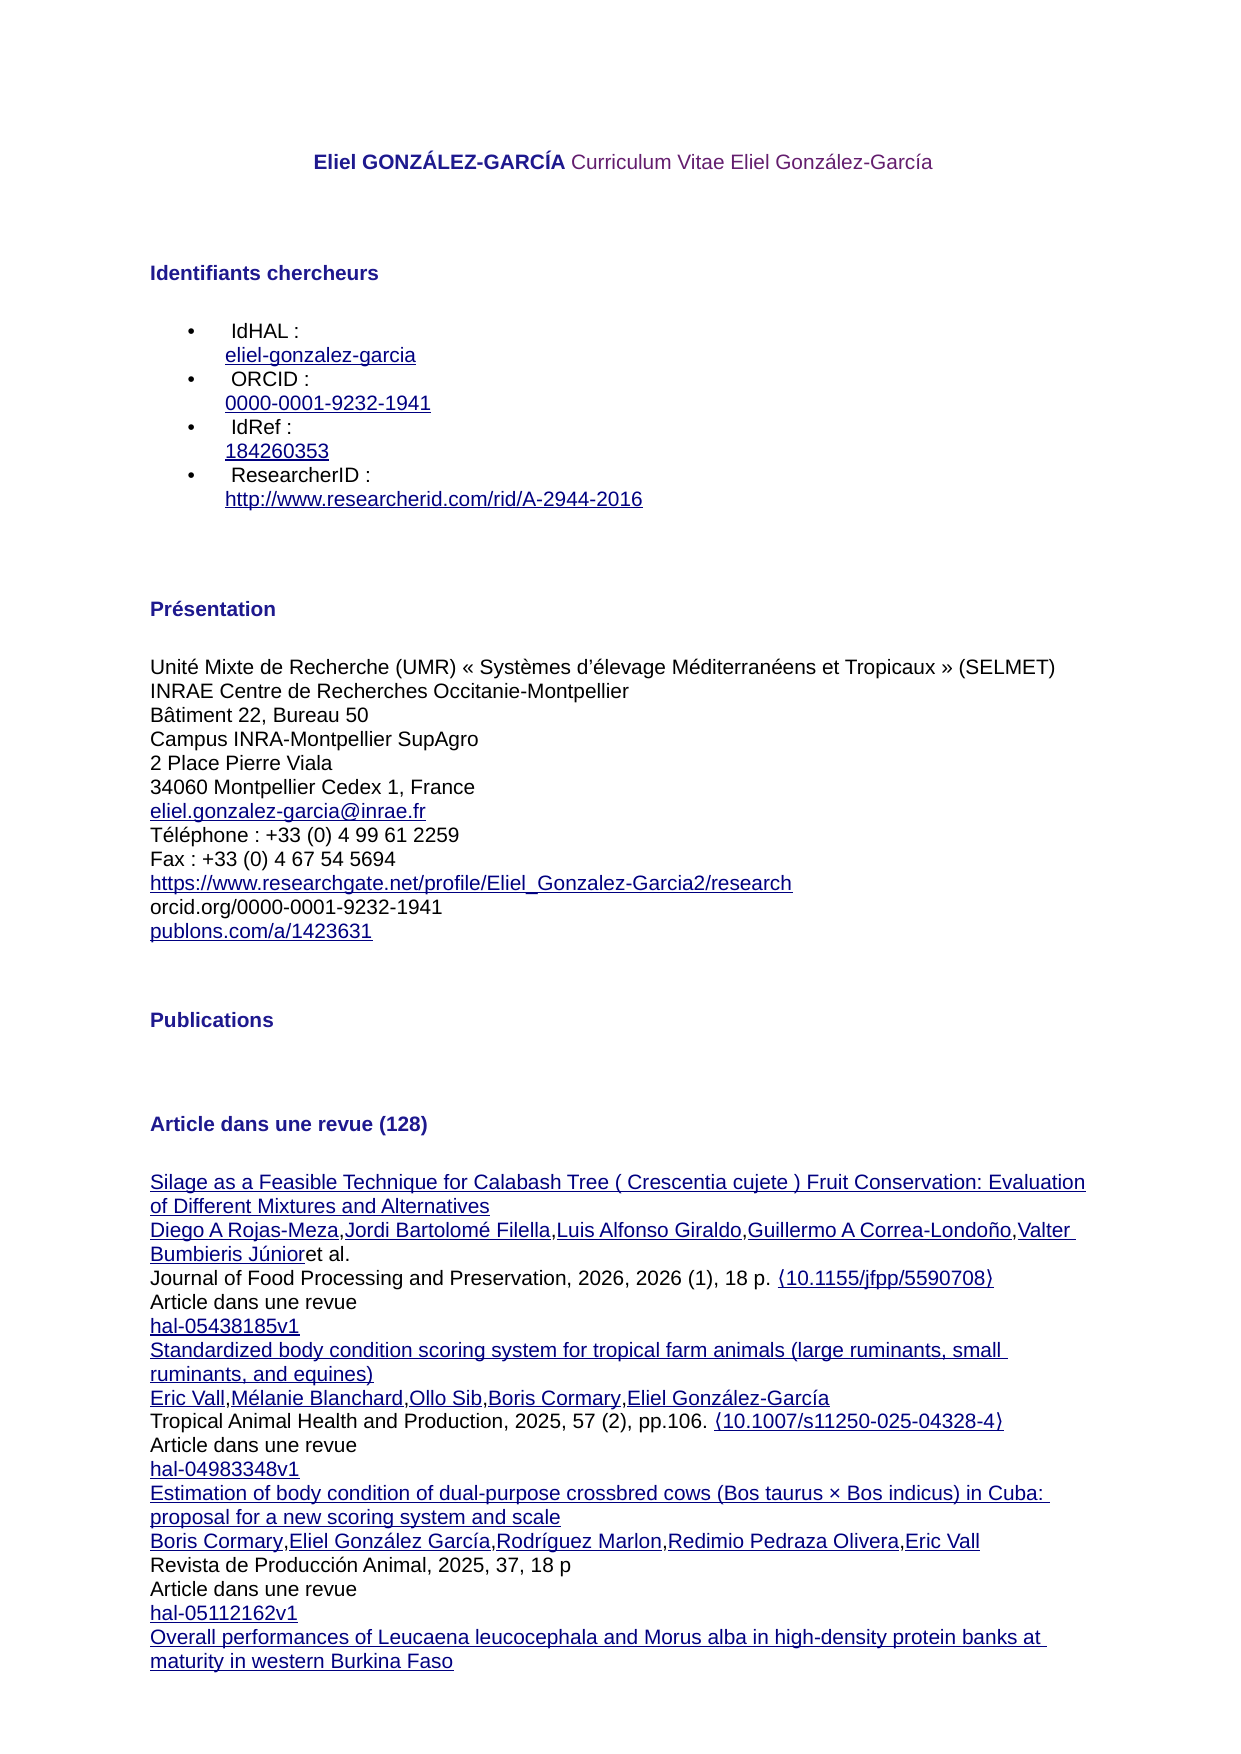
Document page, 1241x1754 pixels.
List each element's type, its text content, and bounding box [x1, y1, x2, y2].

text Unité Mixte de Recherche (UMR) « Systèmes d’élevage Méditerranéens et Tropicaux » (SELMET) [150, 655, 1090, 679]
text eliel.gonzalez-garcia@inrae.fr [150, 799, 1090, 823]
text Fax : +33 (0) 4 67 54 5694 [150, 847, 1090, 871]
list IdRef : [187, 414, 1090, 438]
table_cell Estimation of body condition of dual-purpose crossbred cows (Bos taurus × Bos indicus) in Cuba: proposal for a new scoring system and scale Boris Cormary,Eliel González García,Rodríguez Marlon,Redimio Pedraza Olivera,Eric Vall Revista de Producción Animal, 2025, 37, 18 p Article dans une revue hal-05112162v1 [150, 1481, 1090, 1625]
subtitle Publications [150, 1008, 1090, 1032]
text INRAE Centre de Recherches Occitanie-Montpellier [150, 679, 1090, 703]
text 34060 Montpellier Cedex 1, France [150, 775, 1090, 799]
table_cell Overall performances of Leucaena leucocephala and Morus alba in high-density protein banks at maturity in western Burkina Faso [150, 1625, 1090, 1673]
text 2 Place Pierre Viala [150, 751, 1090, 775]
text Campus INRA-Montpellier SupAgro [150, 727, 1090, 751]
subtitle Article dans une revue (128) [150, 1111, 1090, 1135]
table_cell Standardized body condition scoring system for tropical farm animals (large ruminants, small ruminants, and equines) Eric Vall,Mélanie Blanchard,Ollo Sib,Boris Cormary,Eliel González-García Tropical Animal Health and Production, 2025, 57 (2), pp.106. ⟨10.1007/s11250-025-04328-4⟩ Article dans une revue hal-04983348v1 [150, 1338, 1090, 1481]
list ORCID : [187, 367, 1090, 391]
text Téléphone : +33 (0) 4 99 61 2259 [150, 823, 1090, 847]
text https://www.researchgate.net/profile/Eliel_Gonzalez-Garcia2/research [150, 871, 1090, 895]
list IdHAL : [187, 319, 1090, 343]
list 184260353 [187, 438, 1090, 462]
table_header Silage as a Feasible Technique for Calabash Tree ( Crescentia cujete ) Fruit Conservation: Evaluation of Different Mixtures and Alternatives Diego A Rojas-Meza,Jordi Bartolomé Filella,Luis Alfonso Giraldo,Guillermo A Correa-Londoño,Valter Bumbieris Júnioret al. Journal of Food Processing and Preservation, 2026, 2026 (1), 18 p. ⟨10.1155/jfpp/5590708⟩ Article dans une revue hal-05438185v1 [150, 1170, 1090, 1337]
list ResearcherID : [187, 462, 1090, 486]
text Bâtiment 22, Bureau 50 [150, 703, 1090, 727]
list 0000-0001-9232-1941 [187, 391, 1090, 414]
subtitle Présentation [150, 597, 1090, 621]
list http://www.researcherid.com/rid/A-2944-2016 [187, 486, 1090, 510]
text publons.com/a/1423631 [150, 919, 1090, 943]
list eliel-gonzalez-garcia [187, 343, 1090, 367]
subtitle Identifiants chercheurs [150, 260, 1090, 284]
text orcid.org/0000-0001-9232-1941 [150, 895, 1090, 919]
subtitle Eliel GONZÁLEZ-GARCÍA Curriculum Vitae Eliel González-García [150, 150, 1090, 174]
